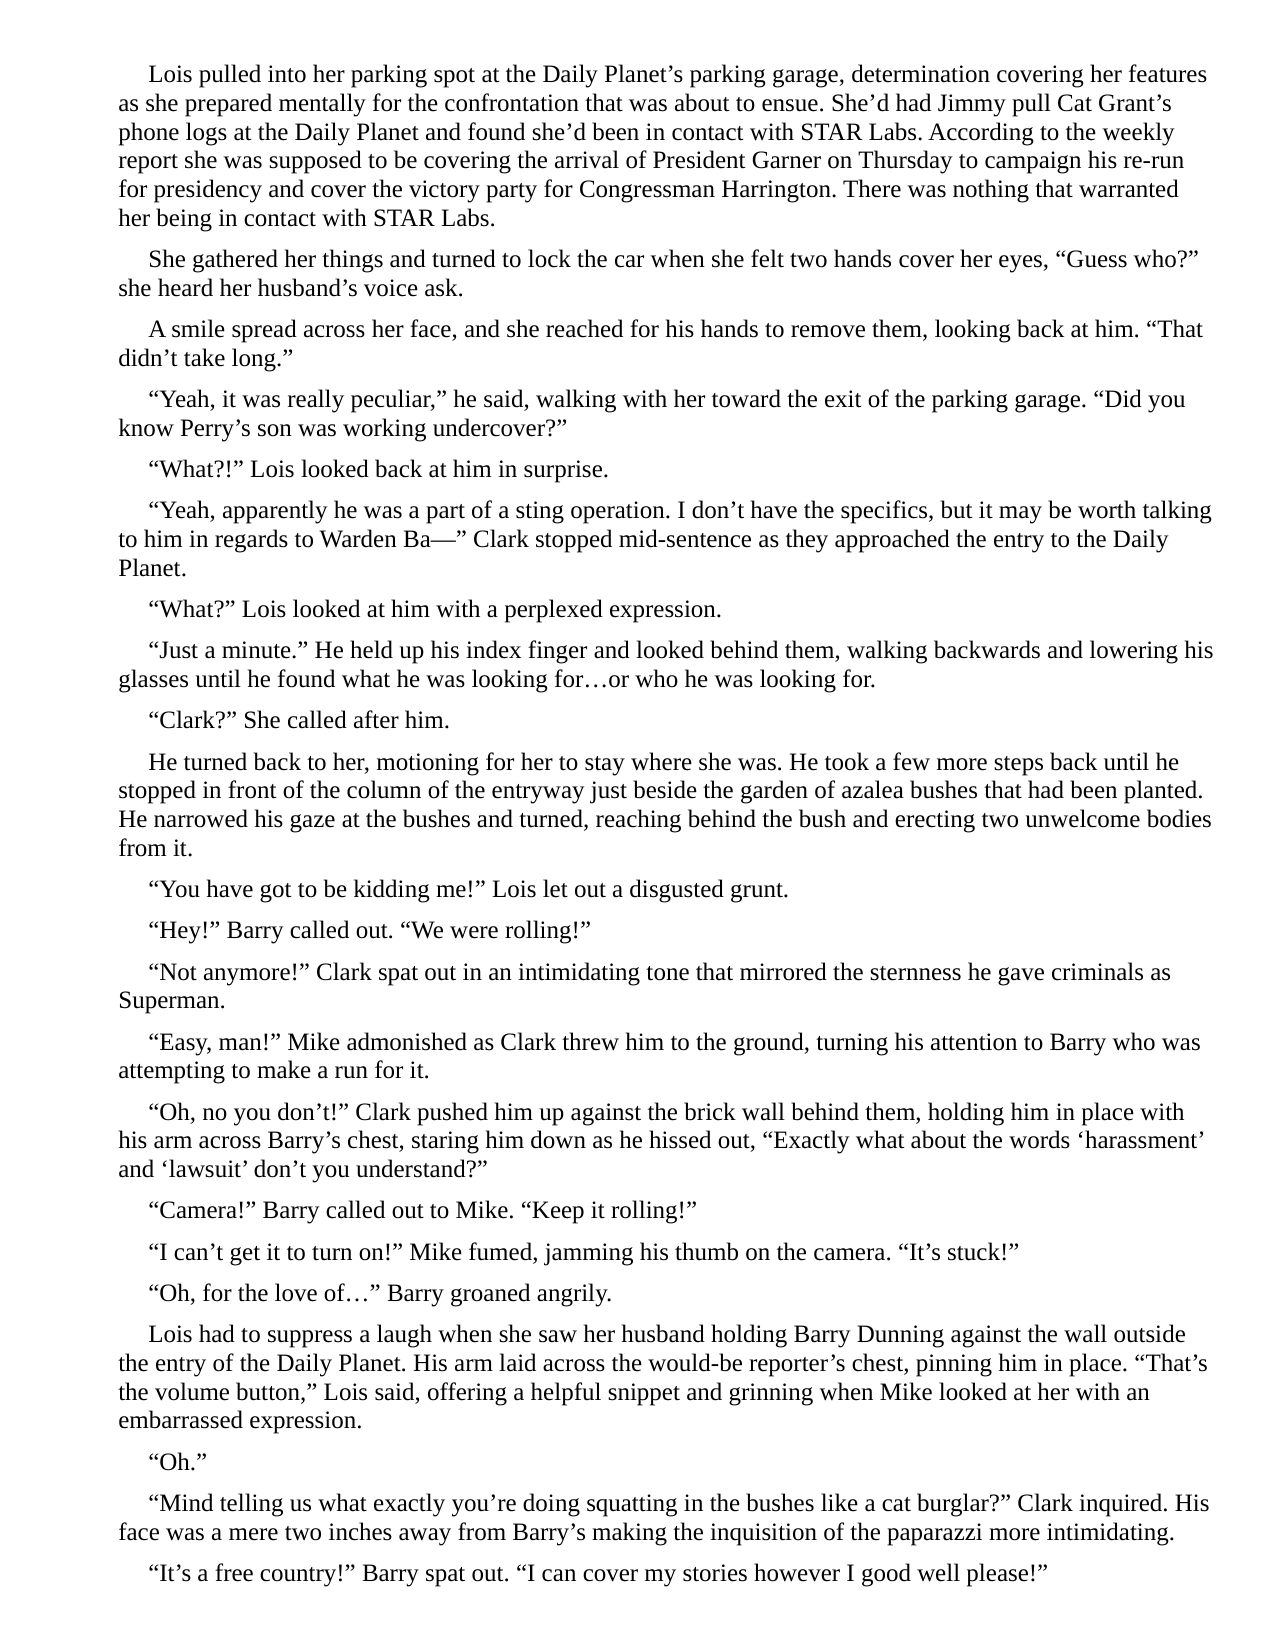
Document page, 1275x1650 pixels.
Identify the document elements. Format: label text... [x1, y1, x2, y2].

text “Hey!” Barry called out. “We were rolling!” [118, 915, 1216, 944]
text “Not anymore!” Clark spat out in an intimidating tone that mirrored the sternness he gave criminals as Superman. [118, 957, 1216, 1014]
text “What?” Lois looked at him with a perplexed expression. [118, 594, 1216, 623]
text “Yeah, it was really peculiar,” he said, walking with her toward the exit of the parking garage. “Did you know Perry’s son was working undercover?” [118, 384, 1216, 442]
text “Camera!” Barry called out to Mike. “Keep it rolling!” [118, 1195, 1216, 1224]
text A smile spread across her face, and she reached for his hands to remove them, looking back at him. “That didn’t take long.” [118, 314, 1216, 372]
text She gathered her things and turned to lock the car when she felt two hands cover her eyes, “Guess who?” she heard her husband’s voice ask. [118, 244, 1216, 302]
text “Oh, for the love of…” Barry groaned angrily. [118, 1278, 1216, 1307]
text “I can’t get it to turn on!” Mike fumed, jamming his thumb on the camera. “It’s stuck!” [118, 1237, 1216, 1265]
text He turned back to her, motioning for her to stay where she was. He took a few more steps back until he stopped in front of the column of the entryway just beside the garden of azalea bushes that had been planted. He narrowed his gaze at the bushes and turned, reaching behind the bush and erecting two unwelcome bodies from it. [118, 747, 1216, 862]
text Lois had to suppress a laugh when she saw her husband holding Barry Dunning against the wall outside the entry of the Daily Planet. His arm laid across the would-be reporter’s chest, pinning him in place. “That’s the volume button,” Lois said, offering a helpful snippet and grinning when Mike looked at her with an embarrassed expression. [118, 1319, 1216, 1434]
text “It’s a free country!” Barry spat out. “I can cover my stories however I good well please!” [118, 1558, 1216, 1587]
text “What?!” Lois looked back at him in surprise. [118, 454, 1216, 483]
text “Clark?” She called after him. [118, 705, 1216, 734]
text “Easy, man!” Mike admonished as Clark threw him to the ground, turning his attention to Barry who was attempting to make a run for it. [118, 1027, 1216, 1084]
text “You have got to be kidding me!” Lois let out a disgusted grunt. [118, 874, 1216, 903]
text “Oh, no you don’t!” Clark pushed him up against the brick wall behind them, holding him in place with his arm across Barry’s chest, staring him down as he hissed out, “Exactly what about the words ‘harassment’ and ‘lawsuit’ don’t you understand?” [118, 1097, 1216, 1183]
text “Oh.” [118, 1447, 1216, 1475]
text “Just a minute.” He held up his index finger and looked behind them, walking backwards and lowering his glasses until he found what he was looking for…or who he was looking for. [118, 635, 1216, 693]
text Lois pulled into her parking spot at the Daily Planet’s parking garage, determination covering her features as she prepared mentally for the confrontation that was about to ensue. She’d had Jimmy pull Cat Grant’s phone logs at the Daily Planet and found she’d been in contact with STAR Labs. According to the weekly report she was supposed to be covering the arrival of President Garner on Thursday to campaign his re-run for presidency and cover the victory party for Congressman Harrington. There was nothing that warranted her being in contact with STAR Labs. [118, 59, 1216, 232]
text “Yeah, apparently he was a part of a sting operation. I don’t have the specifics, but it may be worth talking to him in regards to Warden Ba—” Clark stopped mid-sentence as they approached the entry to the Daily Planet. [118, 495, 1216, 582]
text “Mind telling us what exactly you’re doing squatting in the bushes like a cat burglar?” Clark inquired. His face was a mere two inches away from Barry’s making the inquisition of the paparazzi more intimidating. [118, 1488, 1216, 1545]
